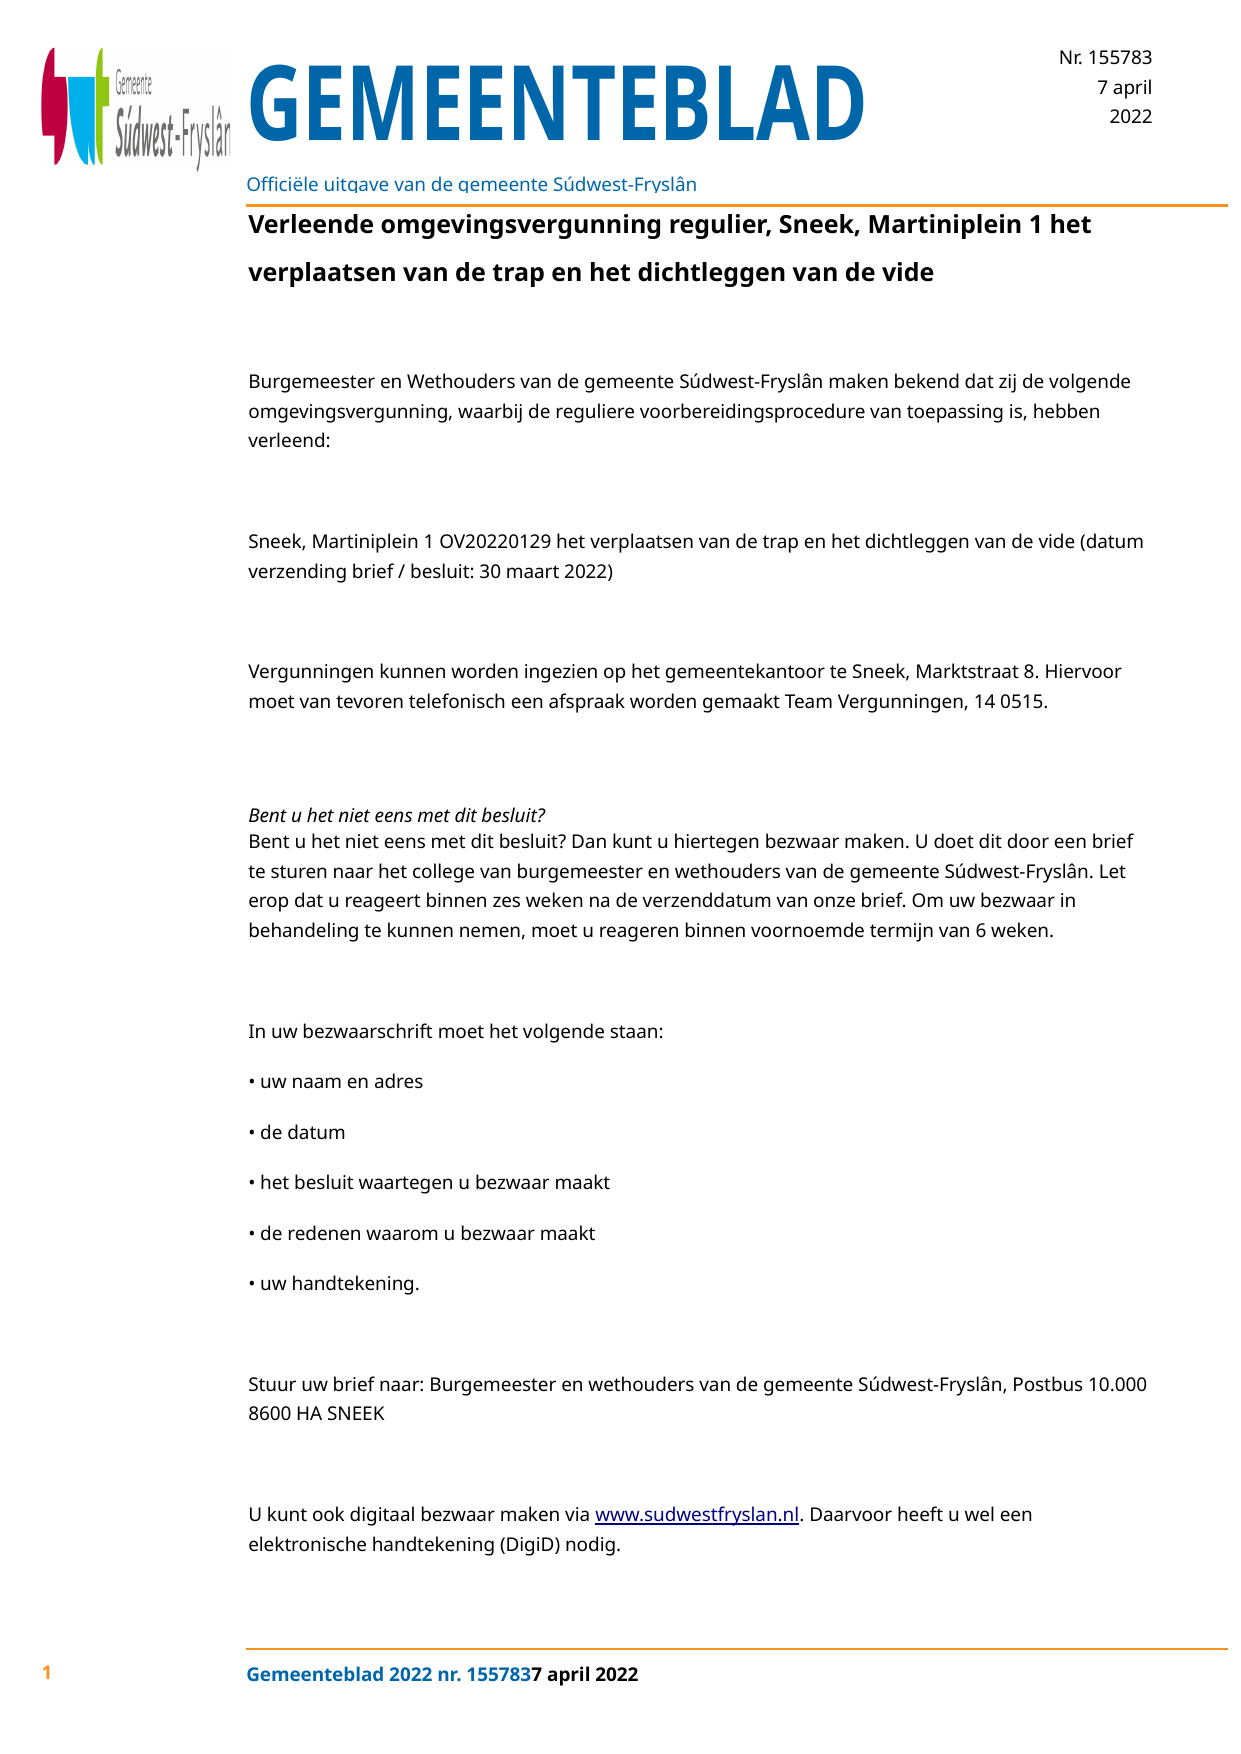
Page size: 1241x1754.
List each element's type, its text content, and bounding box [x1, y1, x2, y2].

text Bent u het niet eens met dit besluit? Dan kunt u hiertegen bezwaar maken. U doet dit door een brief te sturen naar het college van burgemeester en wethouders van de gemeente Súdwest-Fryslân. Let erop dat u reageert binnen zes weken na de verzenddatum van onze brief. Om uw bezwaar in behandeling te kunnen nemen, moet u reageren binnen voornoemde termijn van 6 weken. [248, 828, 1152, 943]
text • de redenen waarom u bezwaar maakt [248, 1220, 1152, 1245]
text Burgemeester en Wethouders van de gemeente Súdwest-Fryslân maken bekend dat zij de volgende omgevingsvergunning, waarbij de reguliere voorbereidingsprocedure van toepassing is, hebben verleend: [248, 368, 1152, 453]
text Sneek, Martiniplein 1 OV20220129 het verplaatsen van de trap en het dichtleggen van de vide (datum verzending brief / besluit: 30 maart 2022) [248, 528, 1152, 584]
text U kunt ook digitaal bezwaar maken via www.sudwestfryslan.nl. Daarvoor heeft u wel een elektronische handtekening (DigiD) nodig. [248, 1501, 1152, 1557]
text • de datum [248, 1119, 1152, 1144]
text • het besluit waartegen u bezwaar maakt [248, 1169, 1152, 1195]
text In uw bezwaarschrift moet het volgende staan: [248, 1018, 1152, 1044]
text • uw handtekening. [248, 1270, 1152, 1296]
text Stuur uw brief naar: Burgemeester en wethouders van de gemeente Súdwest-Fryslân, Postbus 10.000 8600 HA SNEEK [248, 1371, 1152, 1426]
text Verleende omgevingsvergunning regulier, Sneek, Martiniplein 1 het verplaatsen van de trap en het dichtleggen van de vide [248, 207, 1152, 288]
text Vergunningen kunnen worden ingezien op het gemeentekantoor te Sneek, Marktstraat 8. Hiervoor moet van tevoren telefonisch een afspraak worden gemaakt Team Vergunningen, 14 0515. [248, 659, 1152, 714]
picture [41, 47, 231, 172]
text Bent u het niet eens met dit besluit? [248, 803, 1152, 828]
text • uw naam en adres [248, 1068, 1152, 1094]
